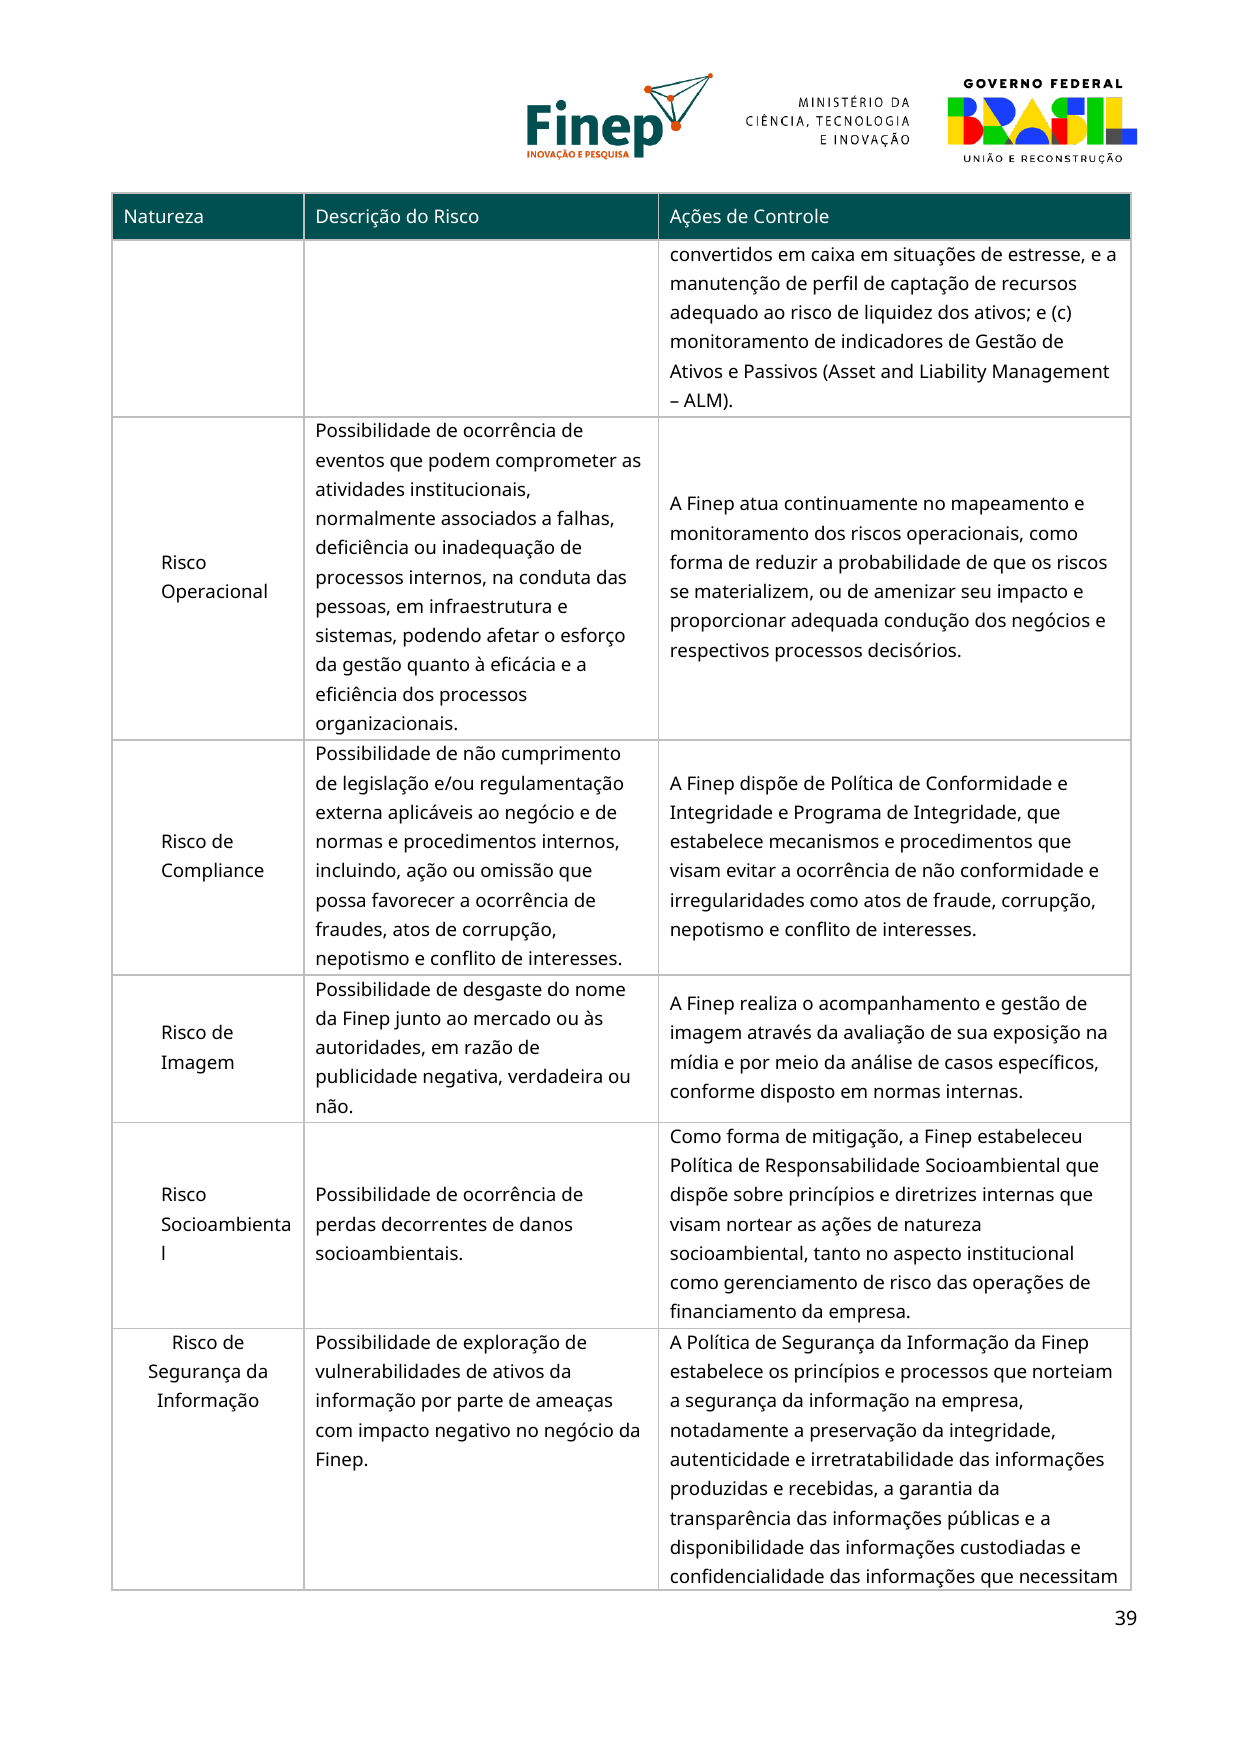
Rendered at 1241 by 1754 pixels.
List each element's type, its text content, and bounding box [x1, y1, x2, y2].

table_cell Possibilidade de não cumprimento de legislação e/ou regulamentação externa aplicáveis ao negócio e de normas e procedimentos internos, incluindo, ação ou omissão que possa favorecer a ocorrência de fraudes, atos de corrupção, nepotismo e conflito de interesses. [305, 741, 658, 974]
table_cell A Política de Segurança da Informação da Finep estabelece os princípios e processos que norteiam a segurança da informação na empresa, notadamente a preservação da integridade, autenticidade e irretratabilidade das informações produzidas e recebidas, a garantia da transparência das informações públicas e a disponibilidade das informações custodiadas e confidencialidade das informações que necessitam [659, 1329, 1130, 1589]
table_header Descrição do Risco [305, 194, 658, 239]
table_cell A Finep realiza o acompanhamento e gestão de imagem através da avaliação de sua exposição na mídia e por meio da análise de casos específicos, conforme disposto em normas internas. [659, 976, 1130, 1122]
table_cell Possibilidade de ocorrência de perdas decorrentes de danos socioambientais. [305, 1123, 658, 1328]
table_cell A Finep atua continuamente no mapeamento e monitoramento dos riscos operacionais, como forma de reduzir a probabilidade de que os riscos se materializem, ou de amenizar seu impacto e proporcionar adequada condução dos negócios e respectivos processos decisórios. [659, 418, 1130, 739]
table_cell Risco Socioambiental [113, 1123, 303, 1328]
table_cell Risco de Segurança da Informação [113, 1329, 303, 1589]
table_cell Possibilidade de exploração de vulnerabilidades de ativos da informação por parte de ameaças com impacto negativo no negócio da Finep. [305, 1329, 658, 1589]
table_cell convertidos em caixa em situações de estresse, e a manutenção de perfil de captação de recursos adequado ao risco de liquidez dos ativos; e (c) monitoramento de indicadores de Gestão de Ativos e Passivos (Asset and Liability Management – ALM). [659, 241, 1130, 416]
table_header Ações de Controle [659, 194, 1130, 239]
table_cell Possibilidade de desgaste do nome da Finep junto ao mercado ou às autoridades, em razão de publicidade negativa, verdadeira ou não. [305, 976, 658, 1122]
table_cell A Finep dispõe de Política de Conformidade e Integridade e Programa de Integridade, que estabelece mecanismos e procedimentos que visam evitar a ocorrência de não conformidade e irregularidades como atos de fraude, corrupção, nepotismo e conflito de interesses. [659, 741, 1130, 974]
table_cell Como forma de mitigação, a Finep estabeleceu Política de Responsabilidade Socioambiental que dispõe sobre princípios e diretrizes internas que visam nortear as ações de natureza socioambiental, tanto no aspecto institucional como gerenciamento de risco das operações de financiamento da empresa. [659, 1123, 1130, 1328]
table_cell [113, 241, 303, 416]
table_header Natureza [113, 194, 303, 239]
table_cell Risco de Imagem [113, 976, 303, 1122]
table_cell Risco de Compliance [113, 741, 303, 974]
table_cell Possibilidade de ocorrência de eventos que podem comprometer as atividades institucionais, normalmente associados a falhas, deficiência ou inadequação de processos internos, na conduta das pessoas, em infraestrutura e sistemas, podendo afetar o esforço da gestão quanto à eficácia e a eficiência dos processos organizacionais. [305, 418, 658, 739]
table_cell [305, 241, 658, 416]
table_cell Risco Operacional [113, 418, 303, 739]
